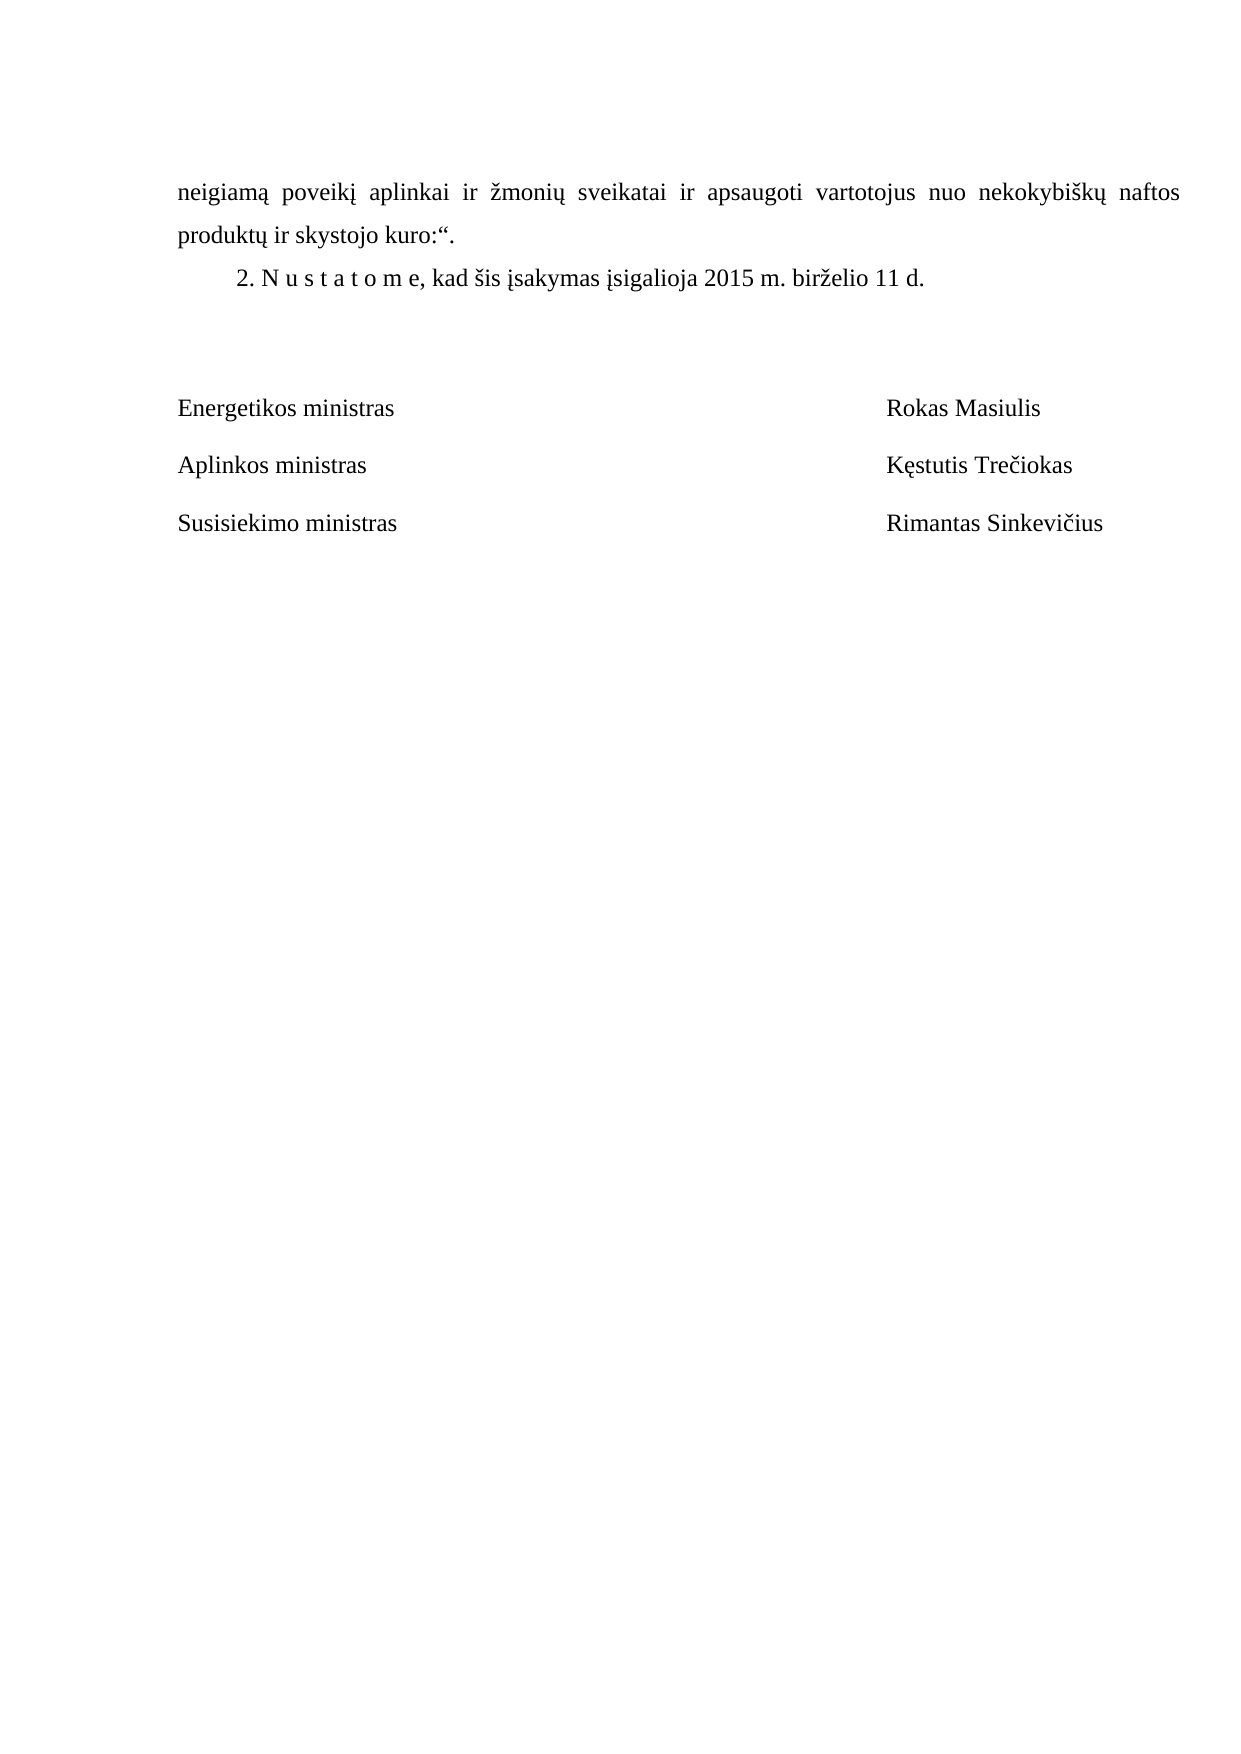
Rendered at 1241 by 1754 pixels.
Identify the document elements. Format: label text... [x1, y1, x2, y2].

text Energetikos ministras Rokas Masiulis [177, 393, 1181, 422]
text Aplinkos ministras Kęstutis Trečiokas [177, 450, 1181, 479]
text neigiamą poveikį aplinkai ir žmonių sveikatai ir apsaugoti vartotojus nuo nekokybiškų naftos produktų ir skystojo kuro:“. [177, 177, 1181, 249]
text 2. N u s t a t o m e, kad šis įsakymas įsigalioja 2015 m. birželio 11 d. [177, 263, 1181, 292]
text Susisiekimo ministras Rimantas Sinkevičius [177, 508, 1181, 537]
